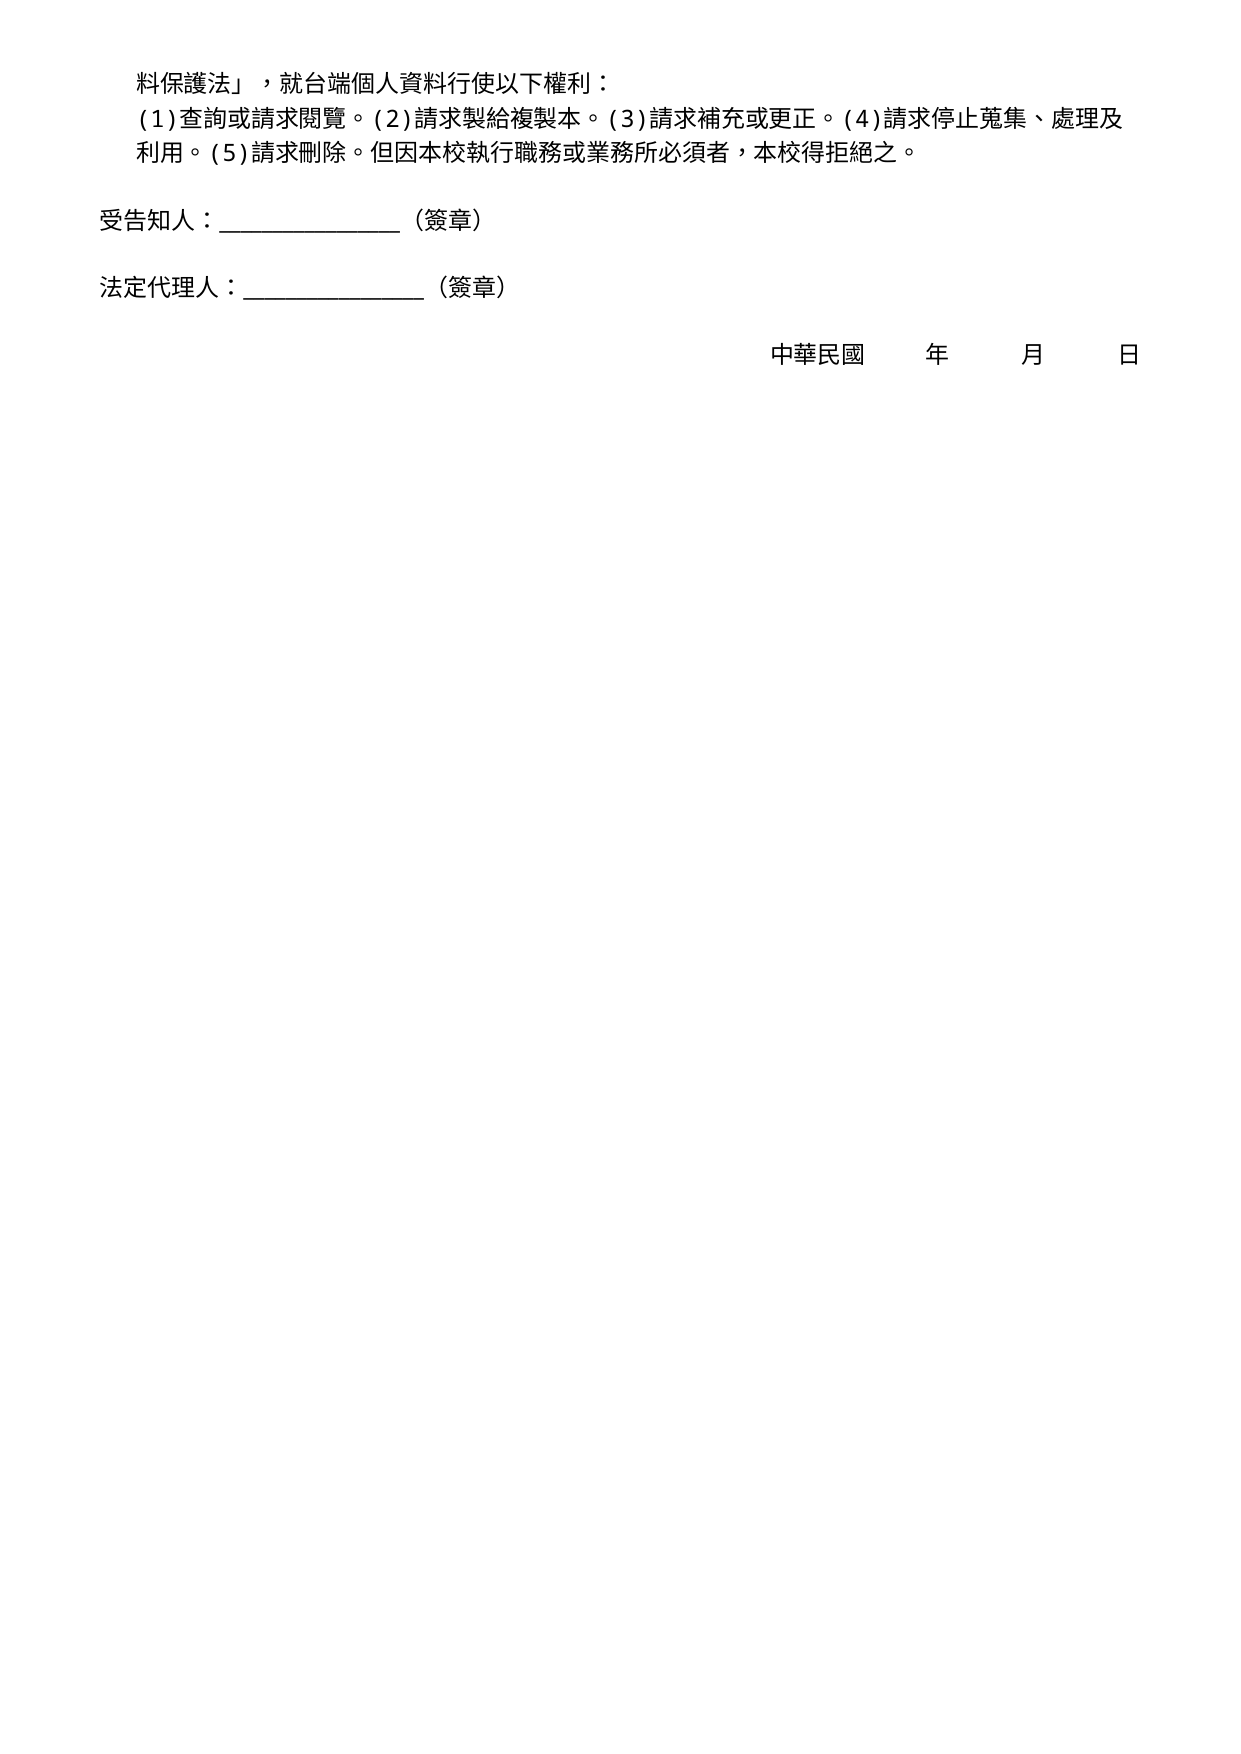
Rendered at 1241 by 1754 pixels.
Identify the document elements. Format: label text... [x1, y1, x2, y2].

text 法定代理人：_________________（簽章） [99, 269, 1141, 303]
text 中華民國 年 月 日 [99, 336, 1141, 371]
text □ 經貴校向本人告知上開事項，本人已清楚瞭解貴校蒐集、處理或利用本人個人資料之目的及用途，並同意貴校於上開告知事項一~四範圍內，得蒐集、處理及利用本人資料。台端可依據「個人資料保護法」，就台端個人資料行使以下權利： (1)查詢或請求閱覽。(2)請求製給複製本。(3)請求補充或更正。(4)請求停止蒐集、處理及利用。(5)請求刪除。但因本校執行職務或業務所必須者，本校得拒絕之。 [99, 64, 1141, 169]
text 受告知人：_________________（簽章） [99, 201, 1141, 236]
